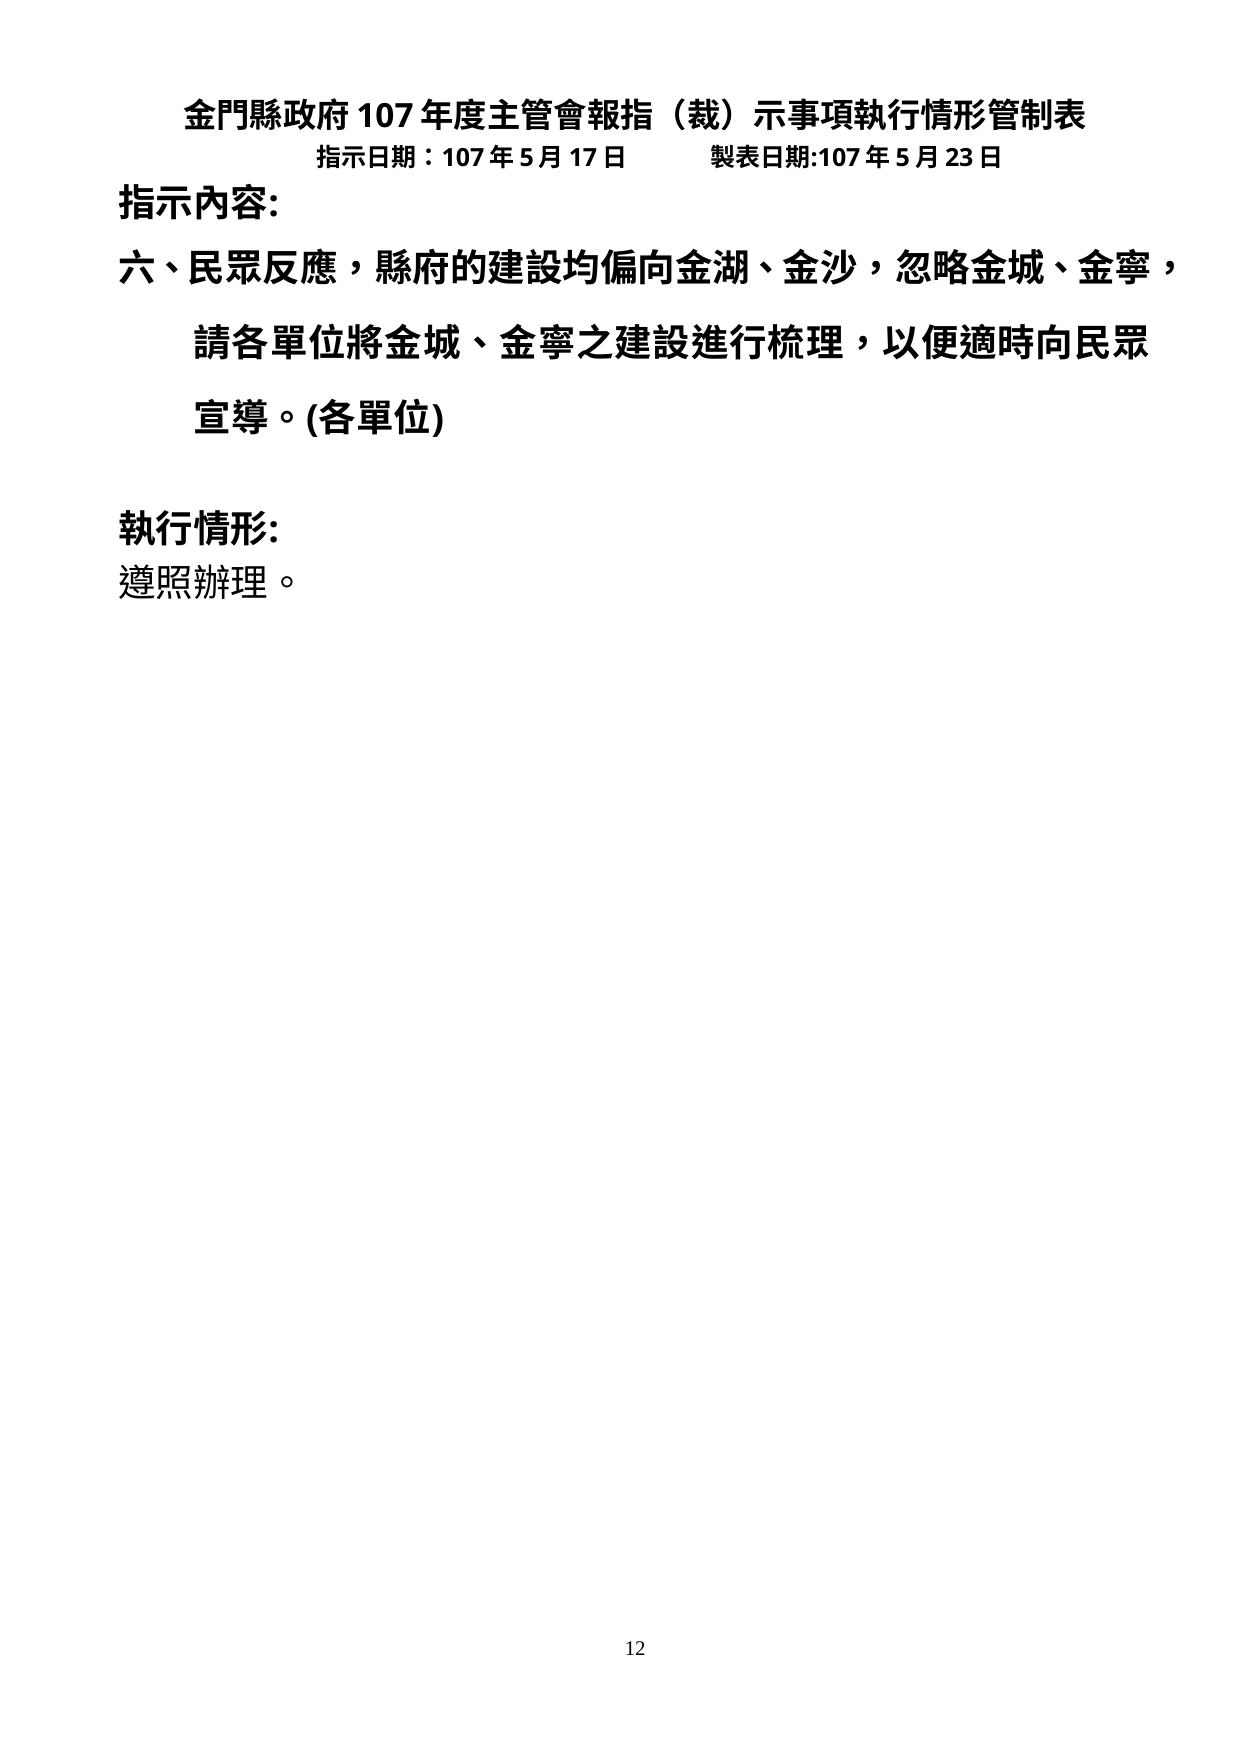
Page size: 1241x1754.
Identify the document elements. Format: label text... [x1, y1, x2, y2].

text 指示內容: [118, 173, 1152, 228]
text 六、民眾反應，縣府的建設均偏向金湖、金沙，忽略金城、金寧，請各單位將金城、金寧之建設進行梳理，以便適時向民眾宣導。(各單位) [118, 228, 1152, 453]
text 遵照辦理。 [118, 553, 1152, 607]
text 執行情形: [118, 499, 1152, 553]
